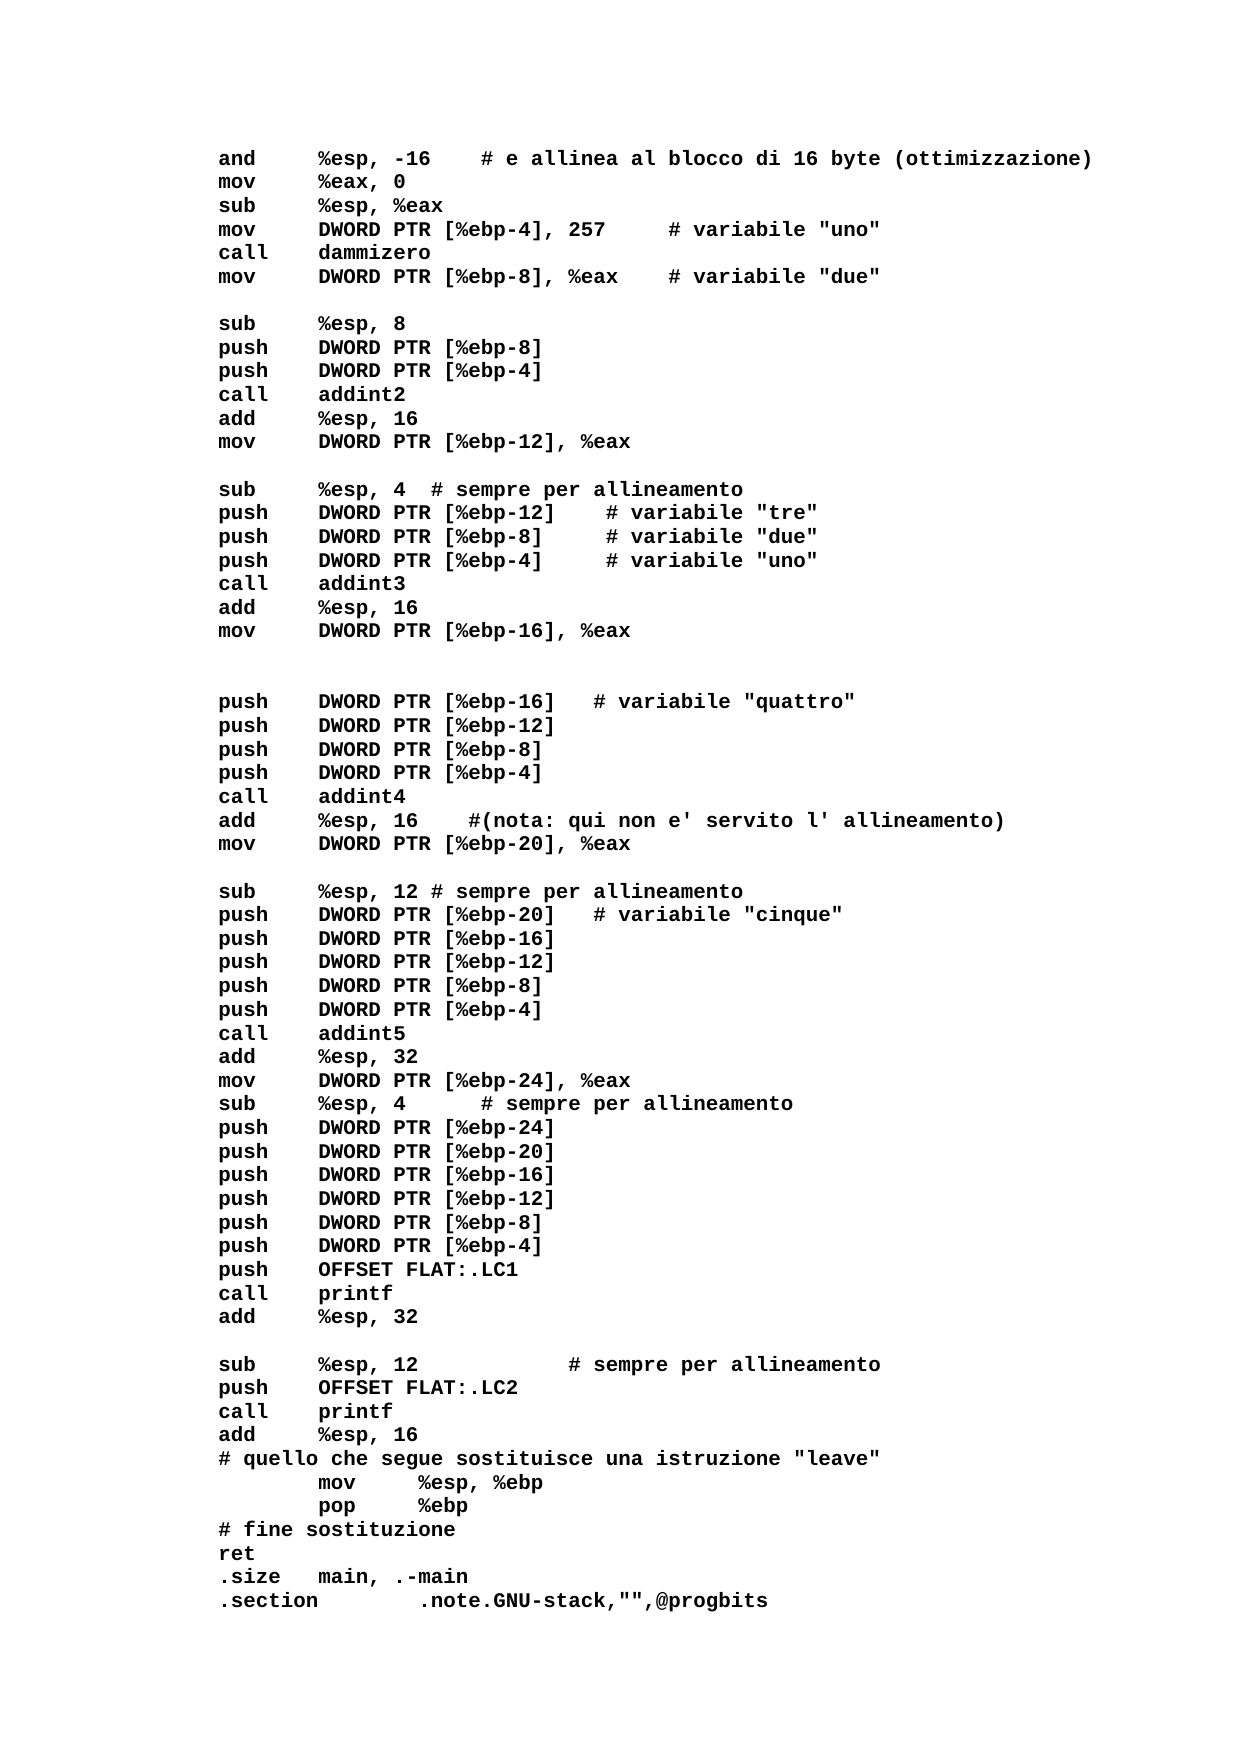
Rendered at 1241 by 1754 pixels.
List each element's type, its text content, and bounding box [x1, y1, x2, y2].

text pop %ebp [118, 1495, 1122, 1519]
text push DWORD PTR [%ebp-16] [118, 928, 1122, 952]
text push OFFSET FLAT:.LC2 [118, 1377, 1122, 1401]
text push DWORD PTR [%ebp-4] [118, 1235, 1122, 1259]
text # quello che segue sostituisce una istruzione "leave" [118, 1448, 1122, 1472]
text push OFFSET FLAT:.LC1 [118, 1259, 1122, 1283]
text add %esp, 32 [118, 1306, 1122, 1330]
text call addint5 [118, 1022, 1122, 1046]
text mov DWORD PTR [%ebp-12], %eax [118, 431, 1122, 455]
text add %esp, 16 #(nota: qui non e' servito l' allineamento) [118, 810, 1122, 833]
text push DWORD PTR [%ebp-12] [118, 1188, 1122, 1212]
text sub %esp, 12 # sempre per allineamento [118, 881, 1122, 904]
text push DWORD PTR [%ebp-24] [118, 1117, 1122, 1141]
text push DWORD PTR [%ebp-20] # variabile "cinque" [118, 904, 1122, 928]
text sub %esp, 12 # sempre per allineamento [118, 1353, 1122, 1377]
text sub %esp, 4 # sempre per allineamento [118, 1093, 1122, 1117]
text # fine sostituzione [118, 1519, 1122, 1543]
text push DWORD PTR [%ebp-8] [118, 1212, 1122, 1235]
text push DWORD PTR [%ebp-16] [118, 1164, 1122, 1188]
text add %esp, 32 [118, 1046, 1122, 1070]
text sub %esp, 4 # sempre per allineamento [118, 479, 1122, 502]
text add %esp, 16 [118, 408, 1122, 431]
text call printf [118, 1283, 1122, 1306]
text push DWORD PTR [%ebp-4] [118, 999, 1122, 1022]
text push DWORD PTR [%ebp-4] [118, 762, 1122, 786]
text call printf [118, 1401, 1122, 1424]
text call addint4 [118, 786, 1122, 810]
text sub %esp, %eax [118, 195, 1122, 218]
text mov %eax, 0 [118, 171, 1122, 195]
text mov DWORD PTR [%ebp-16], %eax [118, 621, 1122, 644]
text .section .note.GNU-stack,"",@progbits [118, 1590, 1122, 1614]
text mov DWORD PTR [%ebp-4], 257 # variabile "uno" [118, 218, 1122, 242]
text mov DWORD PTR [%ebp-20], %eax [118, 833, 1122, 857]
text add %esp, 16 [118, 597, 1122, 621]
text push DWORD PTR [%ebp-20] [118, 1141, 1122, 1164]
text mov DWORD PTR [%ebp-24], %eax [118, 1070, 1122, 1093]
text mov %esp, %ebp [118, 1472, 1122, 1495]
text ret [118, 1543, 1122, 1566]
text push DWORD PTR [%ebp-12] # variabile "tre" [118, 502, 1122, 526]
text call dammizero [118, 242, 1122, 266]
text push DWORD PTR [%ebp-8] [118, 337, 1122, 360]
text push DWORD PTR [%ebp-4] [118, 360, 1122, 384]
text add %esp, 16 [118, 1424, 1122, 1448]
text push DWORD PTR [%ebp-16] # variabile "quattro" [118, 691, 1122, 715]
text and %esp, -16 # e allinea al blocco di 16 byte (ottimizzazione) [118, 148, 1122, 171]
text call addint3 [118, 573, 1122, 597]
text push DWORD PTR [%ebp-4] # variabile "uno" [118, 549, 1122, 573]
text push DWORD PTR [%ebp-8] [118, 739, 1122, 762]
text push DWORD PTR [%ebp-8] [118, 975, 1122, 999]
text .size main, .-main [118, 1566, 1122, 1590]
text push DWORD PTR [%ebp-12] [118, 952, 1122, 975]
text call addint2 [118, 384, 1122, 408]
text sub %esp, 8 [118, 313, 1122, 337]
text mov DWORD PTR [%ebp-8], %eax # variabile "due" [118, 266, 1122, 289]
text push DWORD PTR [%ebp-12] [118, 715, 1122, 739]
text push DWORD PTR [%ebp-8] # variabile "due" [118, 526, 1122, 549]
